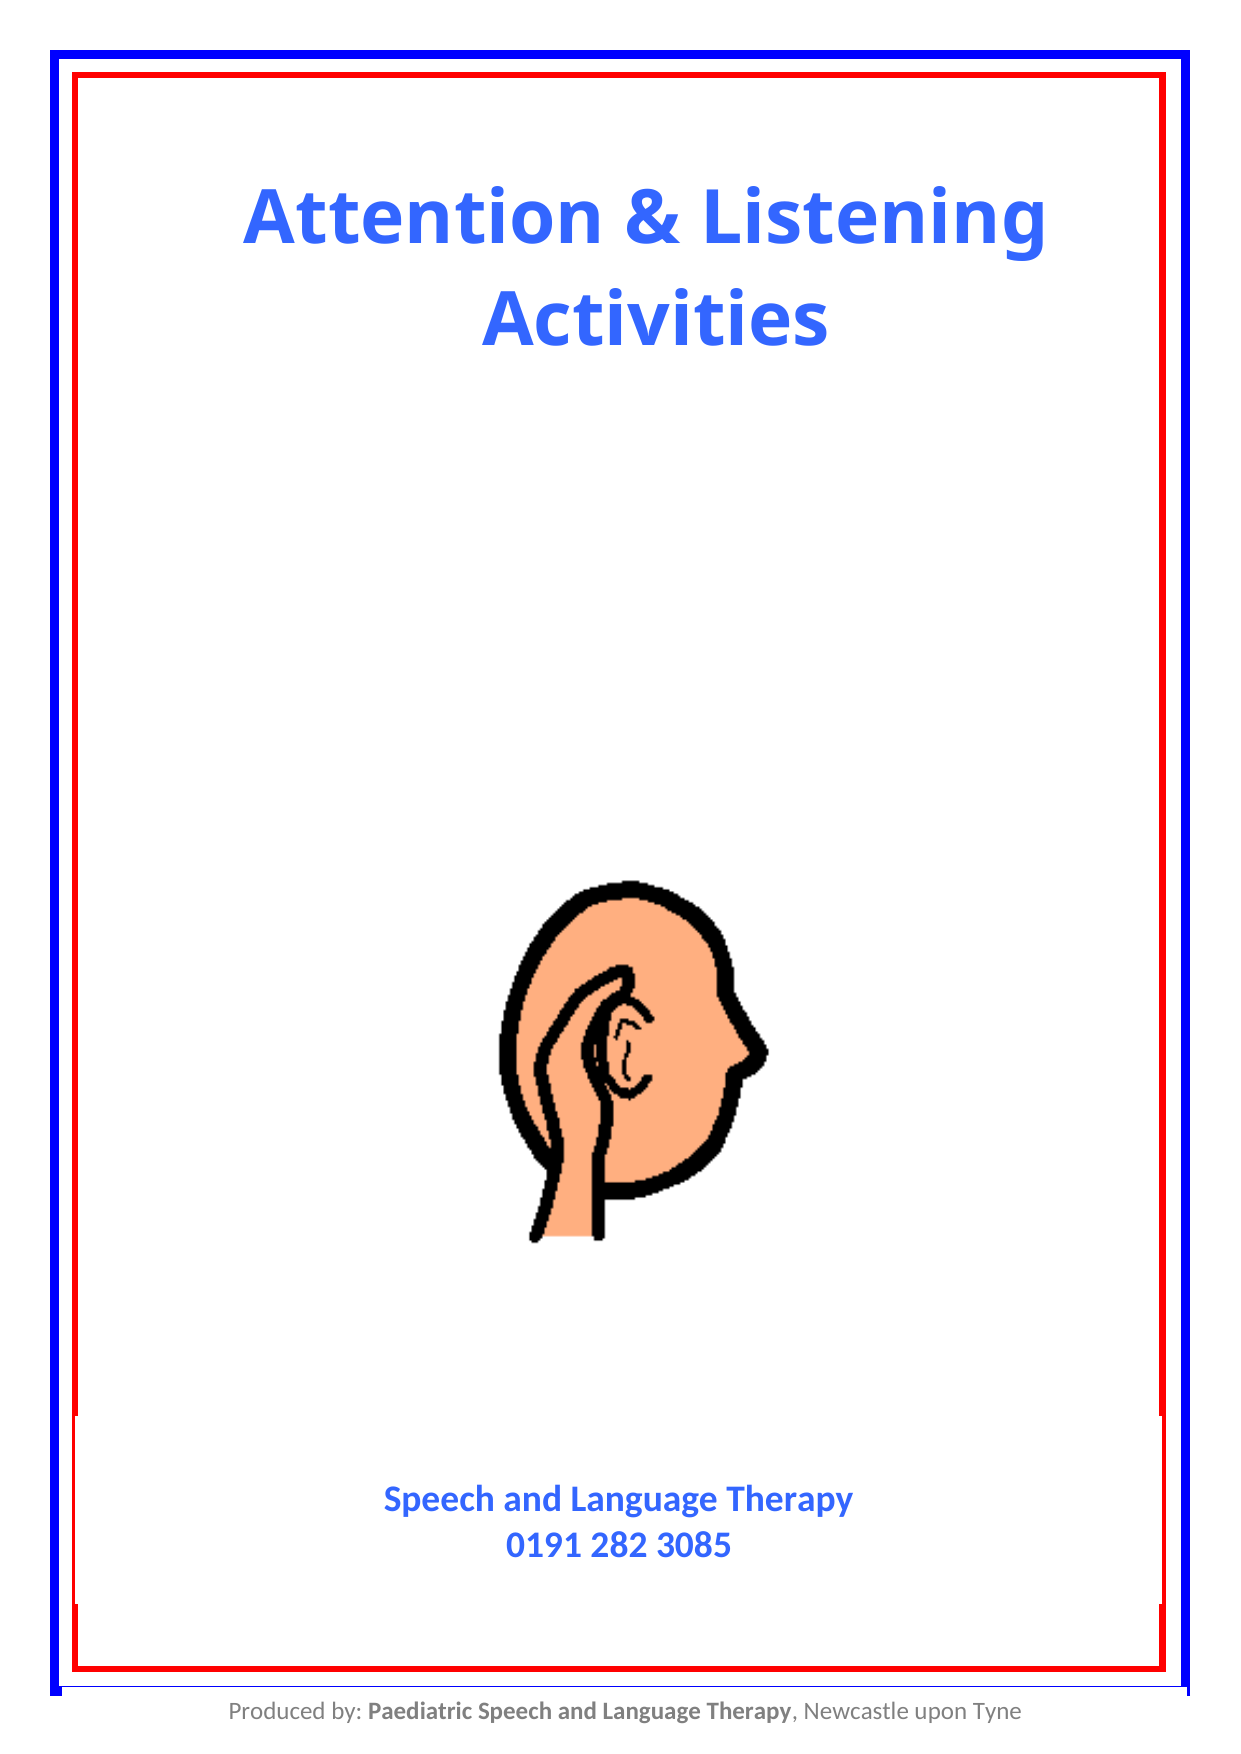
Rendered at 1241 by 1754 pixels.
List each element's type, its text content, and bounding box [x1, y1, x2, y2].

text Attention & Listening [177, 163, 1135, 265]
text Speech and Language Therapy [90, 1475, 1147, 1521]
text Activities [177, 265, 1135, 367]
text Produced by: Paediatric Speech and Language Therapy, Newcastle upon Tyne [77, 1695, 1172, 1725]
text 0191 282 3085 [90, 1521, 1147, 1566]
